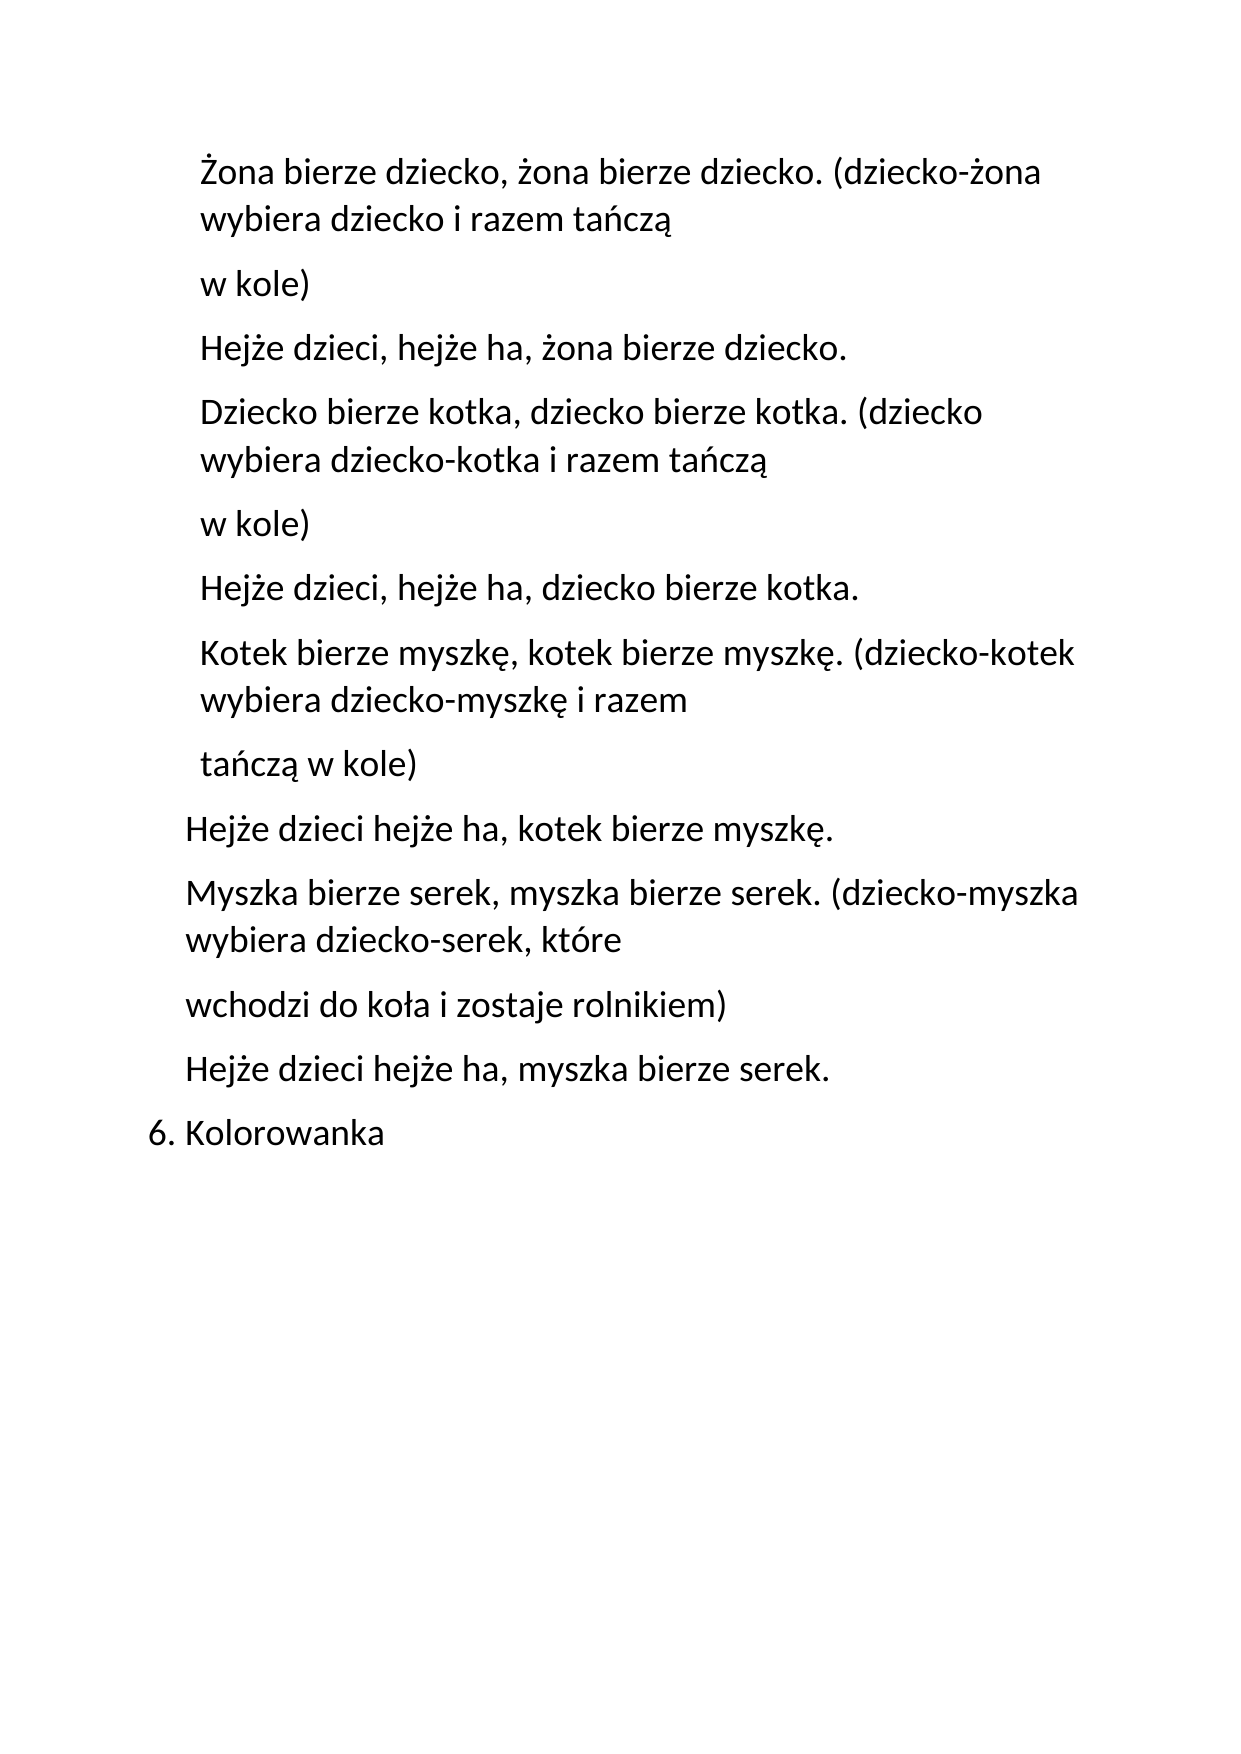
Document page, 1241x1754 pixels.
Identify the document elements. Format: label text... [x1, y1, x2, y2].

list wchodzi do koła i zostaje rolnikiem) [185, 981, 1093, 1027]
list Myszka bierze serek, myszka bierze serek. (dziecko-myszka wybiera dziecko-serek, które [185, 869, 1093, 962]
list Żona bierze dziecko, żona bierze dziecko. (dziecko-żona wybiera dziecko i razem tańczą [200, 148, 1093, 241]
list Hejże dzieci, hejże ha, żona bierze dziecko. [200, 324, 1093, 369]
list Hejże dzieci, hejże ha, dziecko bierze kotka. [200, 564, 1093, 610]
list w kole) [200, 259, 1093, 305]
list tańczą w kole) [200, 740, 1093, 786]
list Kotek bierze myszkę, kotek bierze myszkę. (dziecko-kotek wybiera dziecko-myszkę i razem [200, 628, 1093, 722]
list Dziecko bierze kotka, dziecko bierze kotka. (dziecko wybiera dziecko-kotka i razem tańczą [200, 388, 1093, 481]
list w kole) [200, 500, 1093, 546]
list Hejże dzieci hejże ha, kotek bierze myszkę. [185, 804, 1093, 850]
list Kolorowanka [148, 1109, 1093, 1155]
list Hejże dzieci hejże ha, myszka bierze serek. [185, 1045, 1093, 1091]
